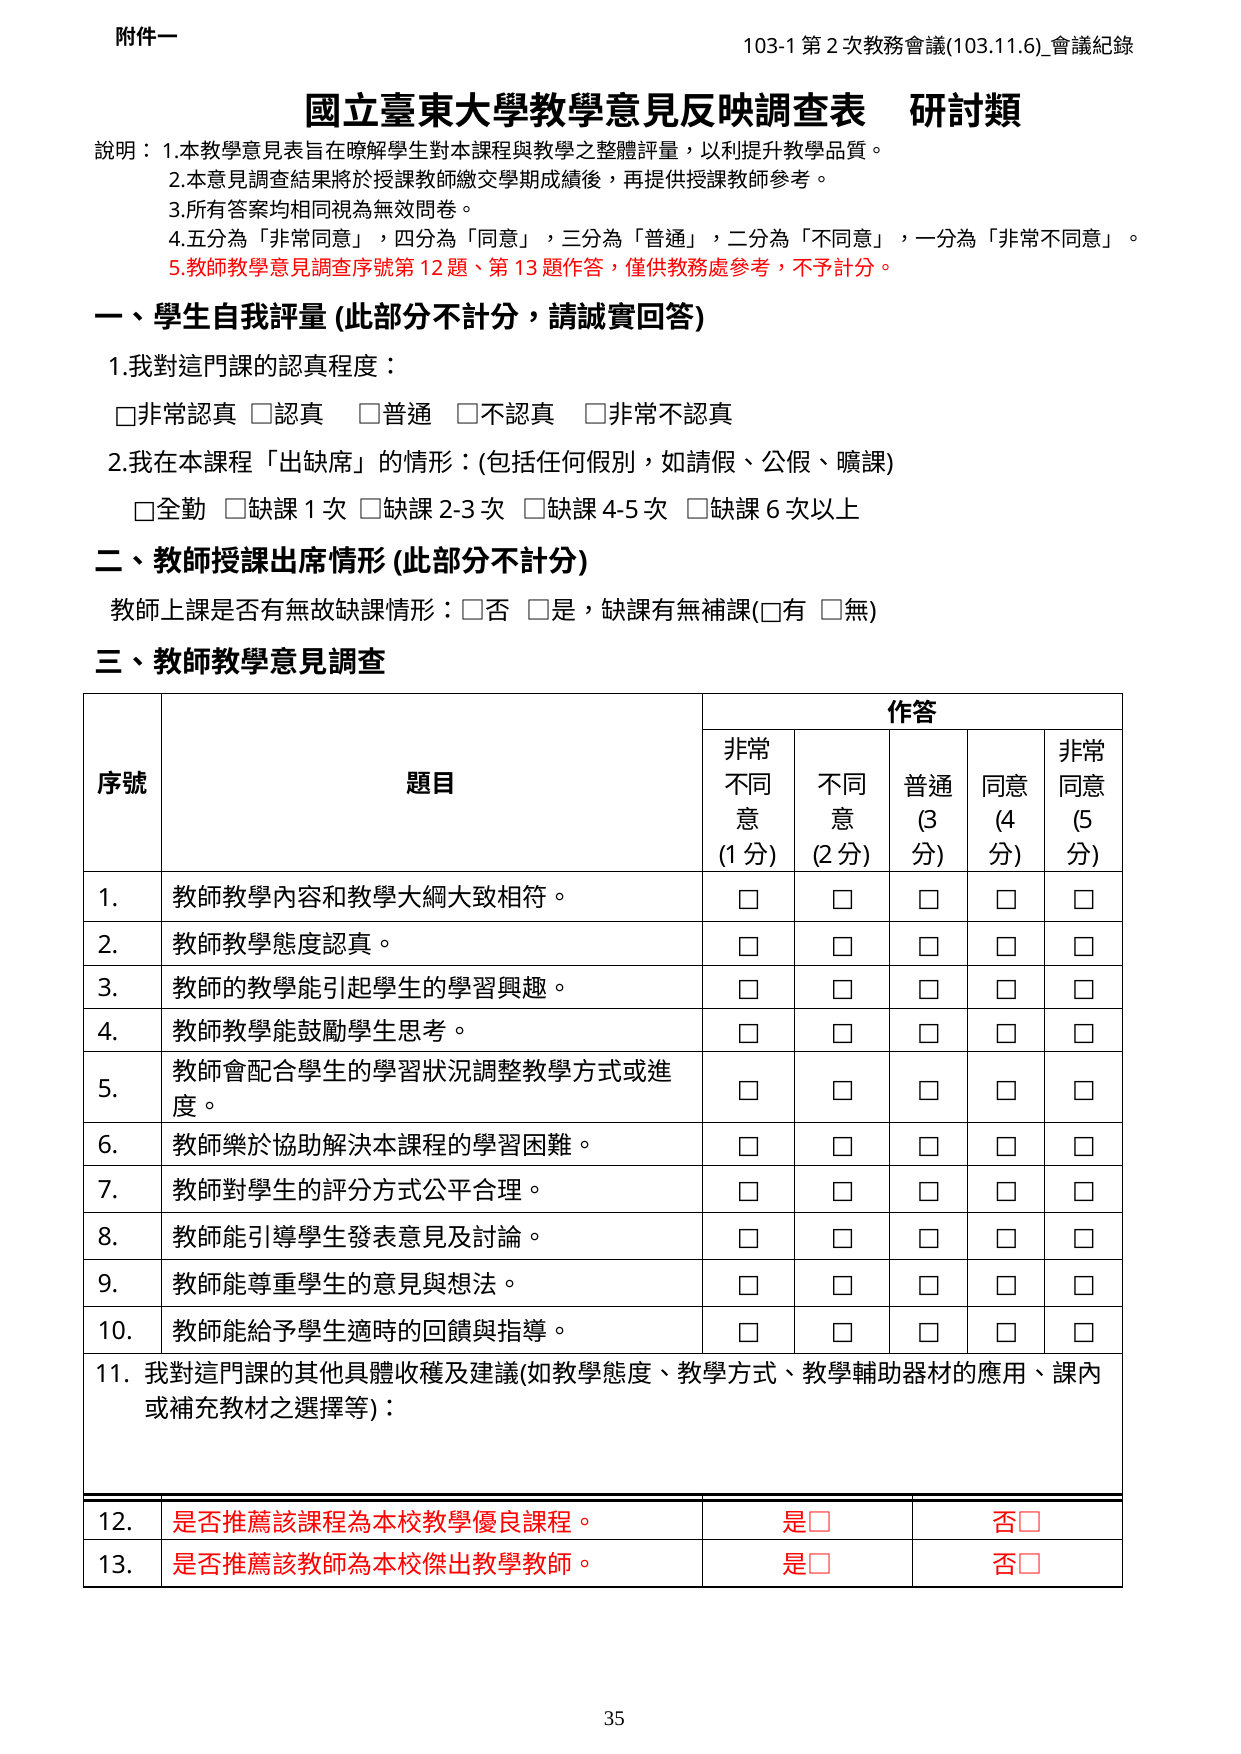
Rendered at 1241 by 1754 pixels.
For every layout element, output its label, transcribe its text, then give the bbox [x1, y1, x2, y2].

table_cell 普通 (3分) [890, 730, 967, 871]
table_cell □ [795, 922, 889, 964]
table_cell □ [968, 872, 1044, 921]
text 國立臺東大學教學意見反映調查表 研討類 [94, 82, 1134, 135]
table_cell □ [1045, 1052, 1122, 1122]
table_cell 教師會配合學生的學習狀況調整教學方式或進度。 [162, 1052, 702, 1122]
table_cell □ [795, 1307, 889, 1353]
table_cell □ [1045, 1213, 1122, 1259]
table_cell [84, 1166, 161, 1212]
table_cell 教師教學能鼓勵學生思考。 [162, 1009, 702, 1051]
text □非常認真 □認真 □普通 □不認真 □非常不認真 [94, 395, 1134, 431]
table_cell [84, 966, 161, 1008]
text 2.本意見調查結果將於授課教師繳交學期成績後，再提供授課教師參考。 [168, 164, 1134, 194]
text 一、學生自我評量 (此部分不計分，請誠實回答) [94, 294, 1134, 335]
table_cell □ [1045, 966, 1122, 1008]
table_cell □ [890, 872, 967, 921]
table_cell □ [968, 1123, 1044, 1165]
table_cell [84, 1052, 161, 1122]
text 3.所有答案均相同視為無效問卷。 [168, 194, 1134, 223]
table_cell 是□ [703, 1502, 912, 1539]
table_cell □ [968, 966, 1044, 1008]
text 2.我在本課程「出缺席」的情形：(包括任何假別，如請假、公假、曠課) [97, 443, 1134, 478]
table_cell □ [968, 1052, 1044, 1122]
table_cell [84, 1123, 161, 1165]
table_cell 是□ [703, 1540, 912, 1586]
text 教師上課是否有無故缺課情形：□否 □是，缺課有無補課(□有 □無) [94, 592, 1134, 627]
table_cell [84, 922, 161, 964]
table_cell □ [795, 1009, 889, 1051]
text 4.五分為「非常同意」，四分為「同意」，三分為「普通」，二分為「不同意」，一分為「非常不同意」。 [168, 223, 1134, 252]
table_cell □ [703, 922, 794, 964]
table_cell 教師能尊重學生的意見與想法。 [162, 1260, 702, 1306]
table_cell 我對這門課的其他具體收穫及建議(如教學態度、教學方式、教學輔助器材的應用、課內或補充教材之選擇等)： [84, 1354, 1122, 1492]
table_cell □ [968, 1260, 1044, 1306]
table_cell [84, 1009, 161, 1051]
table_cell 教師教學內容和教學大綱大致相符。 [162, 872, 702, 921]
table_cell □ [703, 1213, 794, 1259]
table_cell □ [1045, 1009, 1122, 1051]
table_cell 非常 同意 (5分) [1045, 730, 1122, 871]
text 三、教師教學意見調查 [94, 639, 1134, 680]
table_cell □ [795, 872, 889, 921]
table_cell □ [703, 872, 794, 921]
table_cell □ [890, 1260, 967, 1306]
table_cell [84, 1213, 161, 1259]
text 說明： 1.本教學意見表旨在暸解學生對本課程與教學之整體評量，以利提升教學品質。 [94, 135, 1134, 164]
table_cell 教師的教學能引起學生的學習興趣。 [162, 966, 702, 1008]
table_cell □ [795, 1052, 889, 1122]
table_header 序號 [84, 694, 161, 871]
table_cell [84, 872, 161, 921]
table_cell 不同意 (2分) [795, 730, 889, 871]
table_cell □ [795, 1213, 889, 1259]
table_cell □ [795, 1260, 889, 1306]
table_cell □ [1045, 922, 1122, 964]
table_cell □ [1045, 1166, 1122, 1212]
text 附件一 [116, 21, 206, 51]
table_cell □ [890, 1123, 967, 1165]
table_cell □ [703, 1166, 794, 1212]
text 二、教師授課出席情形 (此部分不計分) [94, 538, 1134, 579]
table_cell □ [890, 1052, 967, 1122]
table_cell [84, 1307, 161, 1353]
table_cell 否□ [913, 1540, 1122, 1586]
table_cell 教師能引導學生發表意見及討論。 [162, 1213, 702, 1259]
table_cell □ [968, 1213, 1044, 1259]
table_cell □ [703, 1260, 794, 1306]
table_cell □ [890, 1166, 967, 1212]
table_cell □ [703, 966, 794, 1008]
table_cell 教師教學態度認真。 [162, 922, 702, 964]
table_cell □ [1045, 872, 1122, 921]
table_cell [84, 1260, 161, 1306]
table_cell □ [890, 922, 967, 964]
table_cell □ [968, 1166, 1044, 1212]
table_cell □ [795, 1166, 889, 1212]
table_cell □ [1045, 1260, 1122, 1306]
table_cell □ [968, 1307, 1044, 1353]
table_cell □ [968, 1009, 1044, 1051]
table_cell □ [890, 1009, 967, 1051]
table_cell □ [890, 966, 967, 1008]
table_cell 是否推薦該課程為本校教學優良課程。 [162, 1502, 702, 1539]
table_cell □ [890, 1213, 967, 1259]
table_header 作答 [703, 694, 1122, 729]
table_cell □ [703, 1009, 794, 1051]
text 1.我對這門課的認真程度： [98, 348, 1134, 383]
table_cell [84, 1502, 161, 1539]
table_cell □ [795, 966, 889, 1008]
text □全勤 □缺課1次 □缺課2-3次 □缺課4-5次 □缺課6次以上 [94, 491, 1134, 526]
table_header 題目 [162, 694, 702, 871]
table_cell □ [890, 1307, 967, 1353]
table_cell □ [1045, 1123, 1122, 1165]
table_cell □ [703, 1307, 794, 1353]
table_cell 否□ [913, 1502, 1122, 1539]
table_cell □ [703, 1052, 794, 1122]
table_cell 是否推薦該教師為本校傑出教學教師。 [162, 1540, 702, 1586]
table_cell □ [795, 1123, 889, 1165]
table_cell □ [1045, 1307, 1122, 1353]
text 5.教師教學意見調查序號第12題、第13題作答，僅供教務處參考，不予計分。 [168, 252, 1134, 282]
table_cell [84, 1540, 161, 1586]
table_cell 教師樂於協助解決本課程的學習困難。 [162, 1123, 702, 1165]
table_cell □ [968, 922, 1044, 964]
table_cell □ [703, 1123, 794, 1165]
table_cell 非常 不同意 (1分) [703, 730, 794, 871]
table_cell 教師能給予學生適時的回饋與指導。 [162, 1307, 702, 1353]
table_cell 同意 (4分) [968, 730, 1044, 871]
table_cell 教師對學生的評分方式公平合理。 [162, 1166, 702, 1212]
